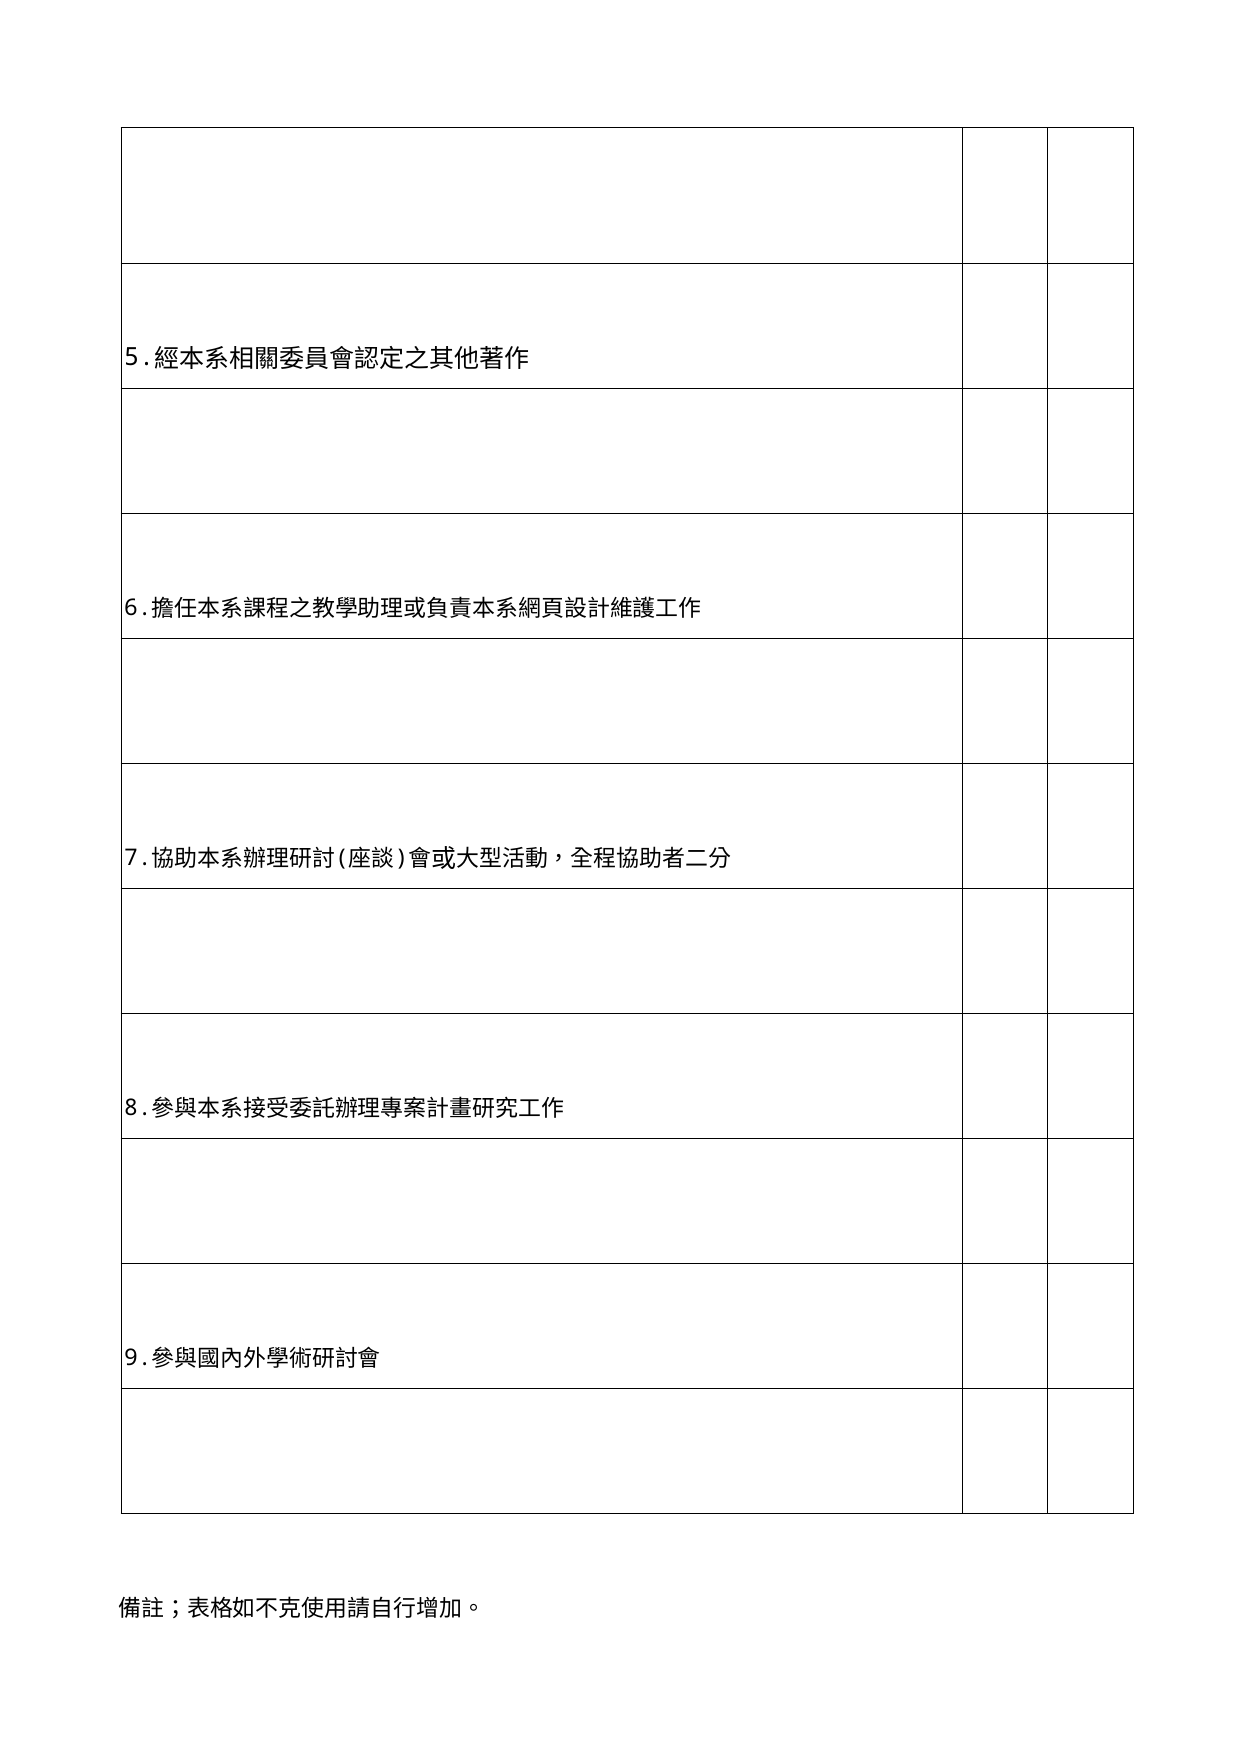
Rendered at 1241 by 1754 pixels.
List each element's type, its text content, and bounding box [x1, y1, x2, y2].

table_cell [1048, 639, 1133, 763]
table_cell [1048, 389, 1133, 513]
table_cell [122, 128, 962, 263]
table_cell 6.擔任本系課程之教學助理或負責本系網頁設計維護工作 [122, 514, 962, 638]
table_cell [122, 889, 962, 1013]
table_cell [963, 1264, 1047, 1388]
table_cell [1048, 514, 1133, 638]
table_cell [122, 1389, 962, 1513]
table_cell [963, 764, 1047, 888]
table_cell [122, 389, 962, 513]
table_cell [963, 889, 1047, 1013]
table_cell [1048, 1264, 1133, 1388]
table_cell [1048, 1389, 1133, 1513]
table_cell 8.參與本系接受委託辦理專案計畫研究工作 [122, 1014, 962, 1138]
table_cell [963, 1014, 1047, 1138]
table_cell [1048, 764, 1133, 888]
table_cell [1048, 1139, 1133, 1263]
text 備註；表格如不克使用請自行增加。 [118, 1564, 1122, 1627]
table_cell 5.經本系相關委員會認定之其他著作 [122, 264, 962, 388]
table_cell [963, 389, 1047, 513]
table_cell [963, 1139, 1047, 1263]
table_cell [963, 1389, 1047, 1513]
table_cell [1048, 128, 1133, 263]
table_cell 9.參與國內外學術研討會 [122, 1264, 962, 1388]
table_cell [963, 128, 1047, 263]
table_cell 7.協助本系辦理研討(座談)會或大型活動，全程協助者二分 [122, 764, 962, 888]
table_cell [1048, 1014, 1133, 1138]
table_cell [1048, 889, 1133, 1013]
table_cell [963, 639, 1047, 763]
table_cell [963, 264, 1047, 388]
table_cell [963, 514, 1047, 638]
table_cell [122, 1139, 962, 1263]
table_cell [1048, 264, 1133, 388]
table_cell [122, 639, 962, 763]
